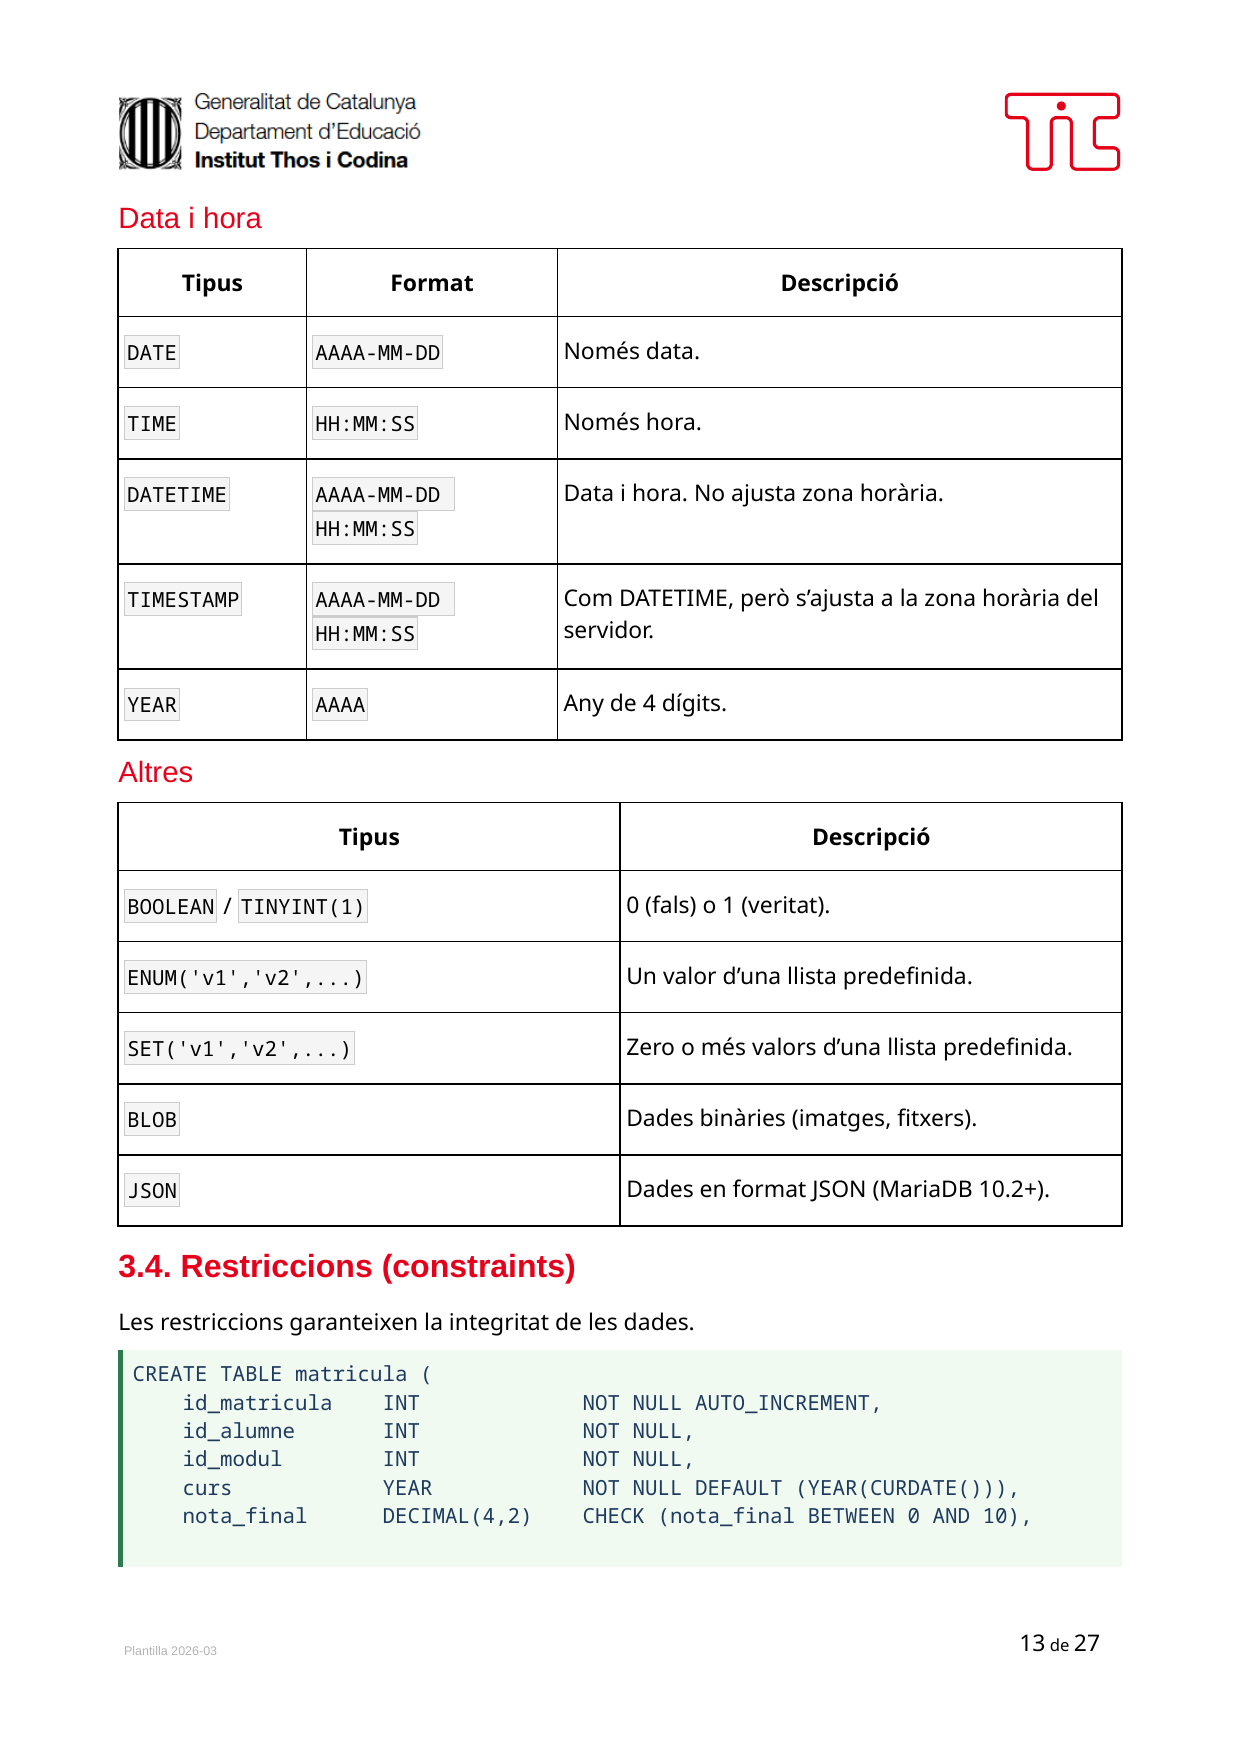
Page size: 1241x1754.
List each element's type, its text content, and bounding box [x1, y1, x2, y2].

table_header Format [307, 249, 557, 316]
subtitle 3.4. Restriccions (constraints) [118, 1247, 1122, 1284]
table_cell Només hora. [558, 388, 1121, 458]
table_cell YEAR [119, 670, 306, 739]
text Les restriccions garanteixen la integritat de les dades. [118, 1306, 1122, 1337]
table_cell BLOB [119, 1085, 619, 1154]
table_cell TIMESTAMP [119, 565, 306, 668]
text curs YEAR NOT NULL DEFAULT (YEAR(CURDATE())), [123, 1473, 1122, 1501]
subtitle Data i hora [118, 201, 1122, 235]
table_cell Dades binàries (imatges, fitxers). [621, 1085, 1121, 1154]
table_cell TIME [119, 388, 306, 458]
table_header Tipus [119, 249, 306, 316]
table_cell ENUM('v1','v2',...) [119, 942, 619, 1012]
table_cell Data i hora. No ajusta zona horària. [558, 460, 1121, 563]
subtitle Altres [118, 755, 1122, 789]
table_header Descripció [621, 803, 1121, 870]
table_cell AAAA-MM-DD [307, 317, 557, 387]
table_cell DATE [119, 317, 306, 387]
text id_modul INT NOT NULL, [123, 1444, 1122, 1473]
table_header Descripció [558, 249, 1121, 316]
table_cell BOOLEAN / TINYINT(1) [119, 871, 619, 941]
table_cell JSON [119, 1156, 619, 1225]
table_cell AAAA-MM-DD HH:MM:SS [307, 565, 557, 668]
table_cell SET('v1','v2',...) [119, 1013, 619, 1083]
table_cell Zero o més valors d’una llista predefinida. [621, 1013, 1121, 1083]
table_header Tipus [119, 803, 619, 870]
picture [118, 92, 422, 171]
text id_matricula INT NOT NULL AUTO_INCREMENT, [123, 1388, 1122, 1416]
table_cell 0 (fals) o 1 (veritat). [621, 871, 1121, 941]
table_cell Dades en format JSON (MariaDB 10.2+). [621, 1156, 1121, 1225]
table_cell Any de 4 dígits. [558, 670, 1121, 739]
table_cell DATETIME [119, 460, 306, 563]
text id_alumne INT NOT NULL, [123, 1416, 1122, 1444]
table_cell Un valor d’una llista predefinida. [621, 942, 1121, 1012]
table_cell HH:MM:SS [307, 388, 557, 458]
table_cell Com DATETIME, però s’ajusta a la zona horària del servidor. [558, 565, 1121, 668]
table_cell Només data. [558, 317, 1121, 387]
picture [1004, 92, 1123, 171]
table_cell AAAA [307, 670, 557, 739]
text CREATE TABLE matricula ( [123, 1350, 1122, 1388]
table_cell AAAA-MM-DD HH:MM:SS [307, 460, 557, 563]
text nota_final DECIMAL(4,2) CHECK (nota_final BETWEEN 0 AND 10), [123, 1501, 1122, 1530]
